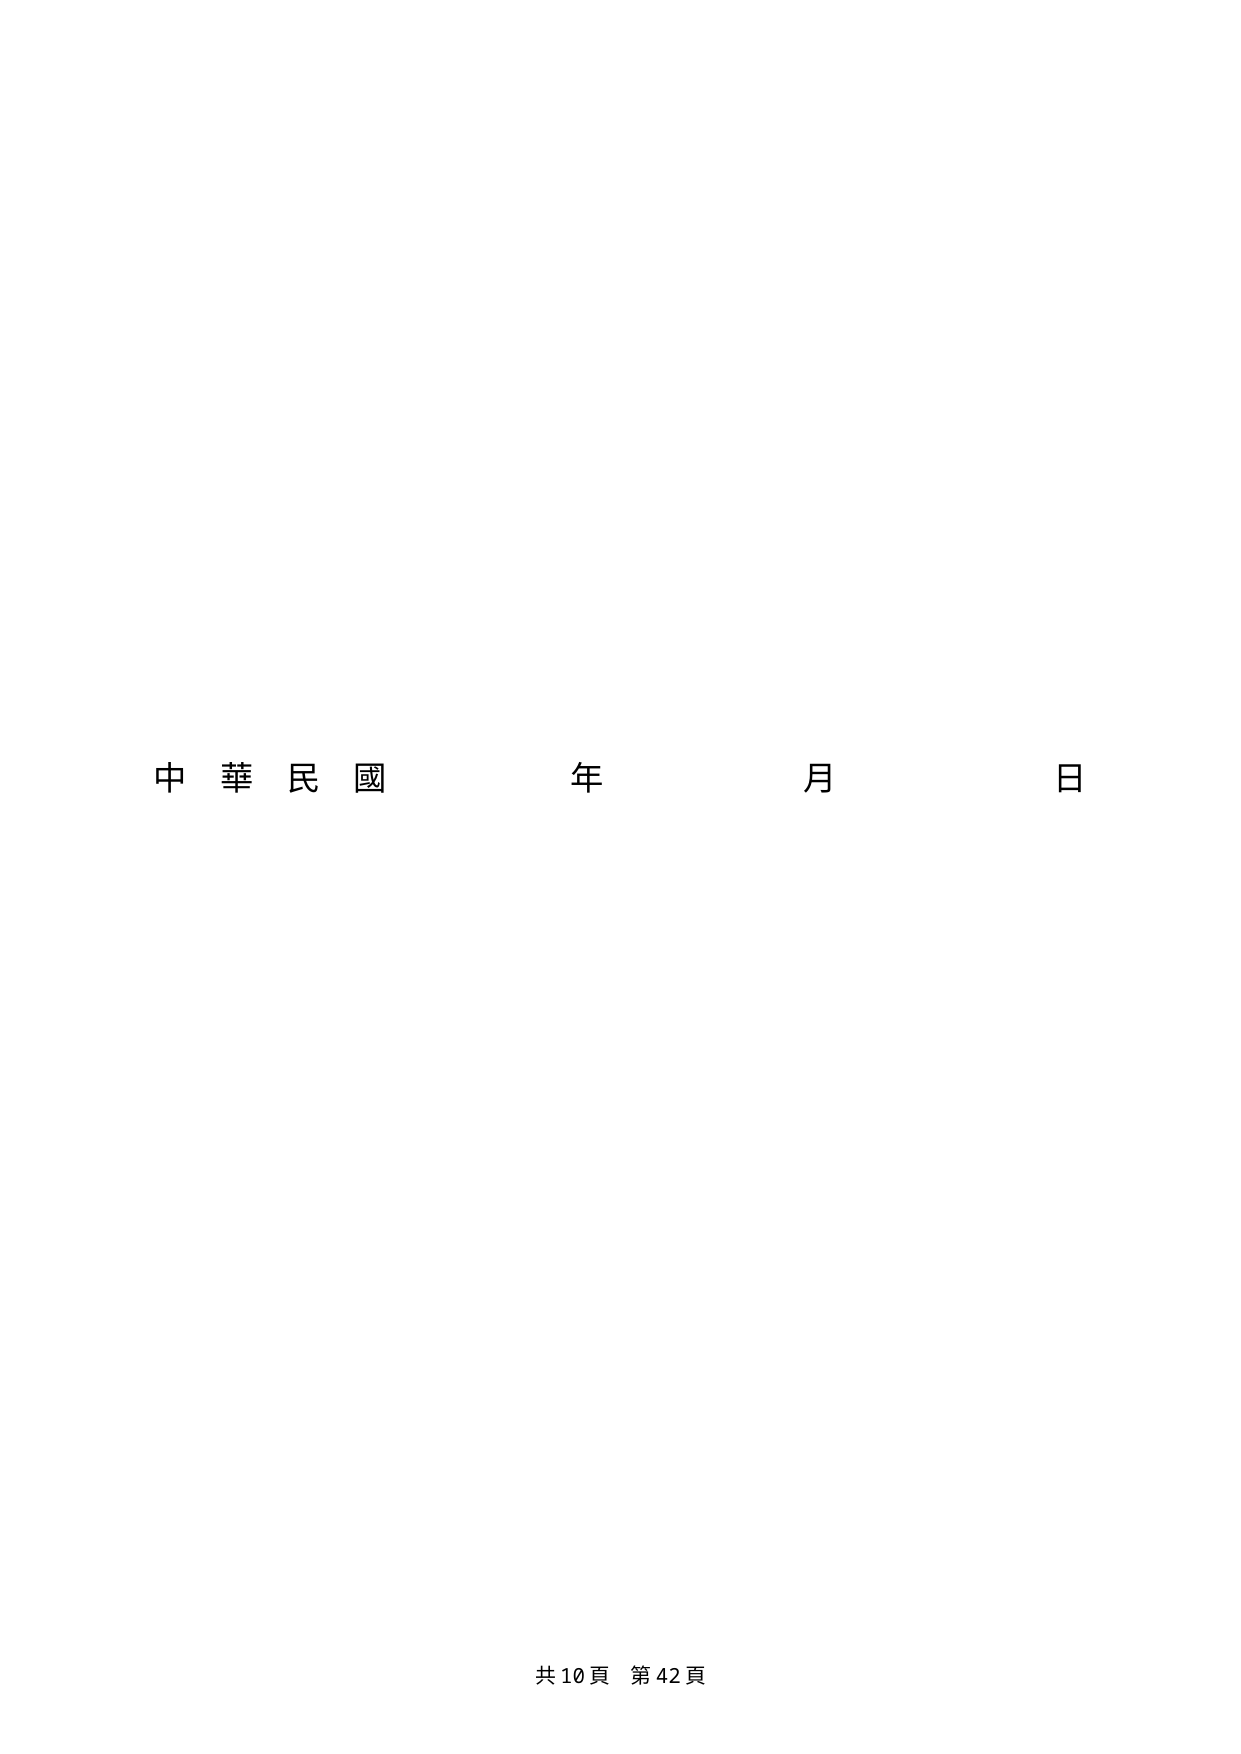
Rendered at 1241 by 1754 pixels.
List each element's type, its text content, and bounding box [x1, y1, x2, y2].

text 中 華 民 國 年 月 日 [118, 734, 1122, 797]
